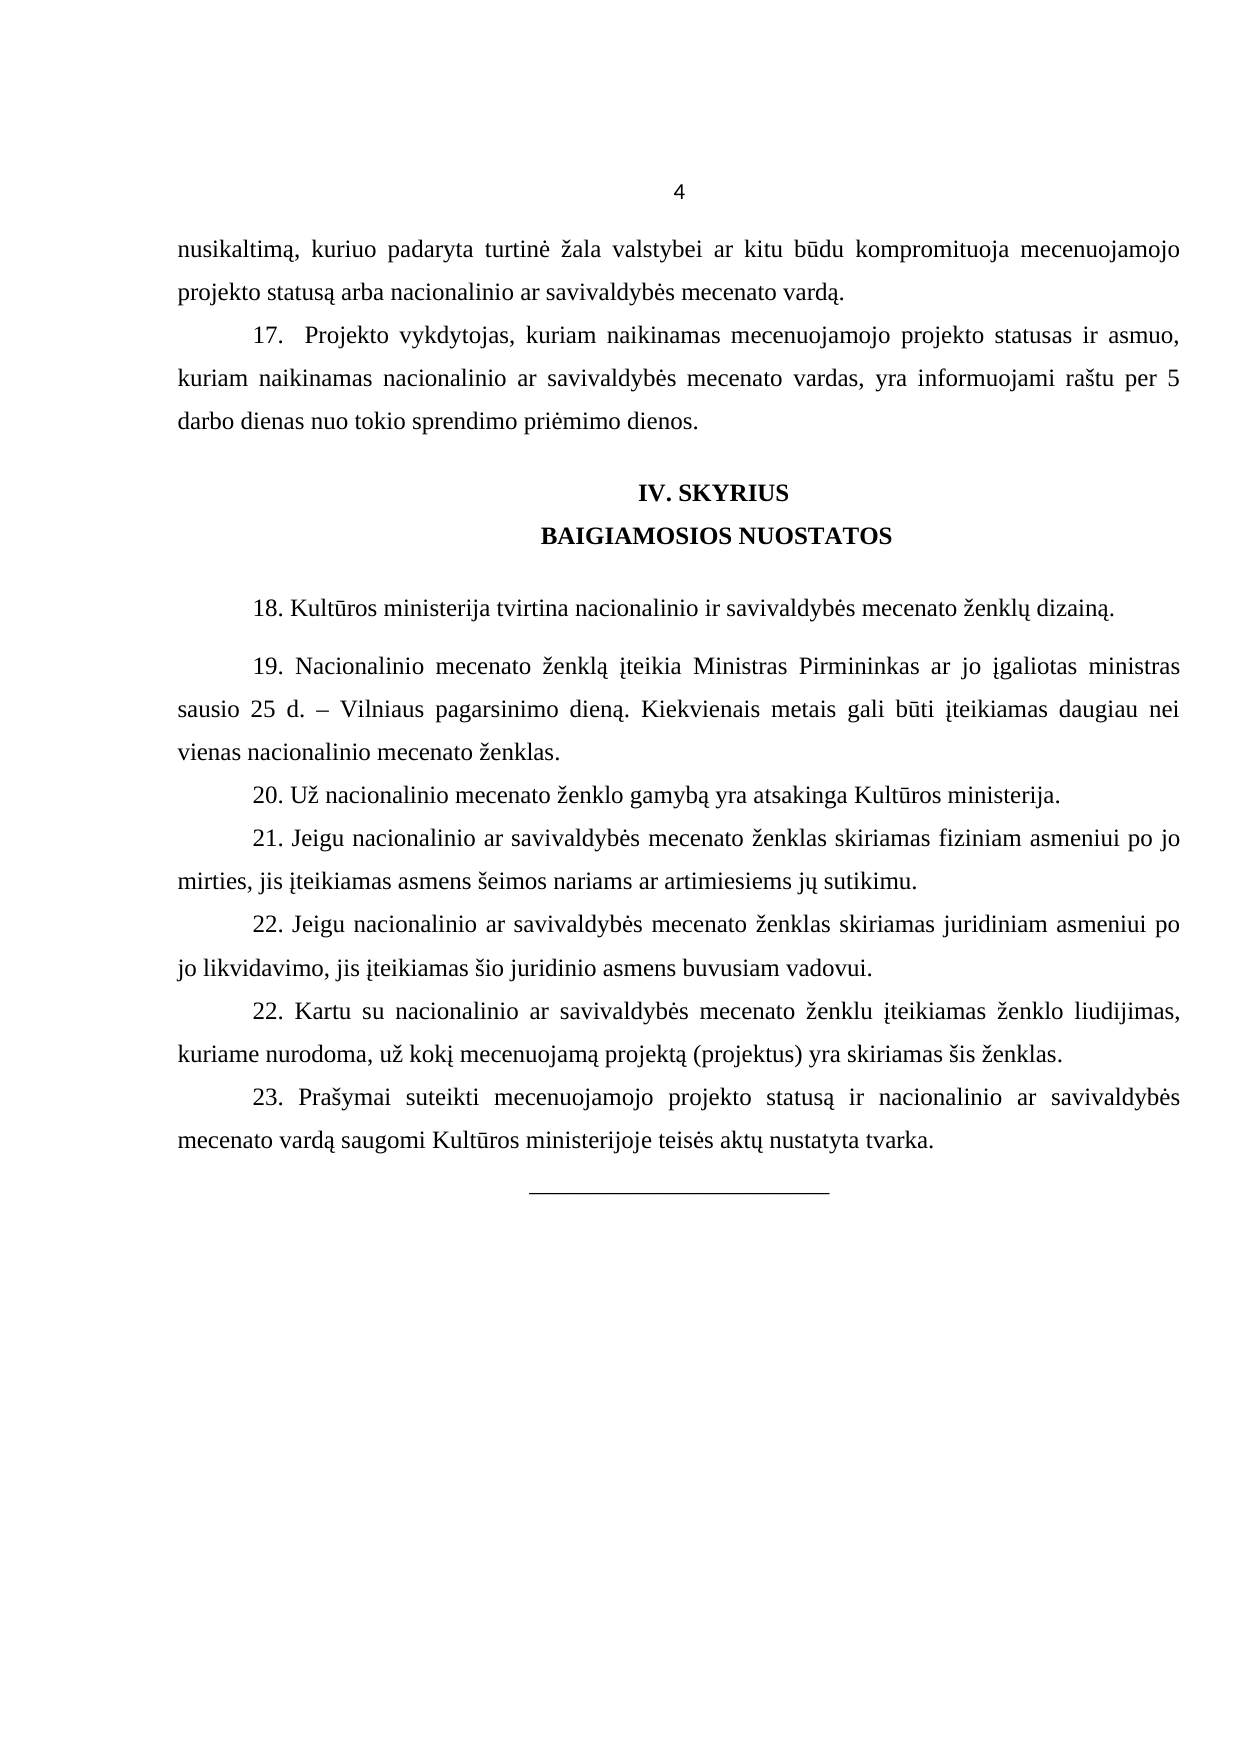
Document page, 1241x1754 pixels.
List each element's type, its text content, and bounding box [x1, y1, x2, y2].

text 21. Jeigu nacionalinio ar savivaldybės mecenato ženklas skiriamas fiziniam asmeniui po jo mirties, jis įteikiamas asmens šeimos nariams ar artimiesiems jų sutikimu. [177, 823, 1181, 895]
text BAIGIAMOSIOS NUOSTATOS [177, 521, 1181, 550]
text IV. SKYRIUS [177, 478, 1181, 507]
text 20. Už nacionalinio mecenato ženklo gamybą yra atsakinga Kultūros ministerija. [177, 780, 1181, 809]
text nusikaltimą, kuriuo padaryta turtinė žala valstybei ar kitu būdu kompromituoja mecenuojamojo projekto statusą arba nacionalinio ar savivaldybės mecenato vardą. [177, 234, 1181, 306]
text 22. Kartu su nacionalinio ar savivaldybės mecenato ženklu įteikiamas ženklo liudijimas, kuriame nurodoma, už kokį mecenuojamą projektą (projektus) yra skiriamas šis ženklas. [177, 996, 1181, 1068]
text 22. Jeigu nacionalinio ar savivaldybės mecenato ženklas skiriamas juridiniam asmeniui po jo likvidavimo, jis įteikiamas šio juridinio asmens buvusiam vadovui. [177, 909, 1181, 981]
text 17. Projekto vykdytojas, kuriam naikinamas mecenuojamojo projekto statusas ir asmuo, kuriam naikinamas nacionalinio ar savivaldybės mecenato vardas, yra informuojami raštu per 5 darbo dienas nuo tokio sprendimo priėmimo dienos. [177, 320, 1181, 435]
text 19. Nacionalinio mecenato ženklą įteikia Ministras Pirmininkas ar jo įgaliotas ministras sausio 25 d. – Vilniaus pagarsinimo dieną. Kiekvienais metais gali būti įteikiamas daugiau nei vienas nacionalinio mecenato ženklas. [177, 651, 1181, 766]
text 23. Prašymai suteikti mecenuojamojo projekto statusą ir nacionalinio ar savivaldybės mecenato vardą saugomi Kultūros ministerijoje teisės aktų nustatyta tvarka. [177, 1082, 1181, 1154]
text 18. Kultūros ministerija tvirtina nacionalinio ir savivaldybės mecenato ženklų dizainą. [177, 593, 1181, 622]
text ________________________ [177, 1168, 1181, 1197]
